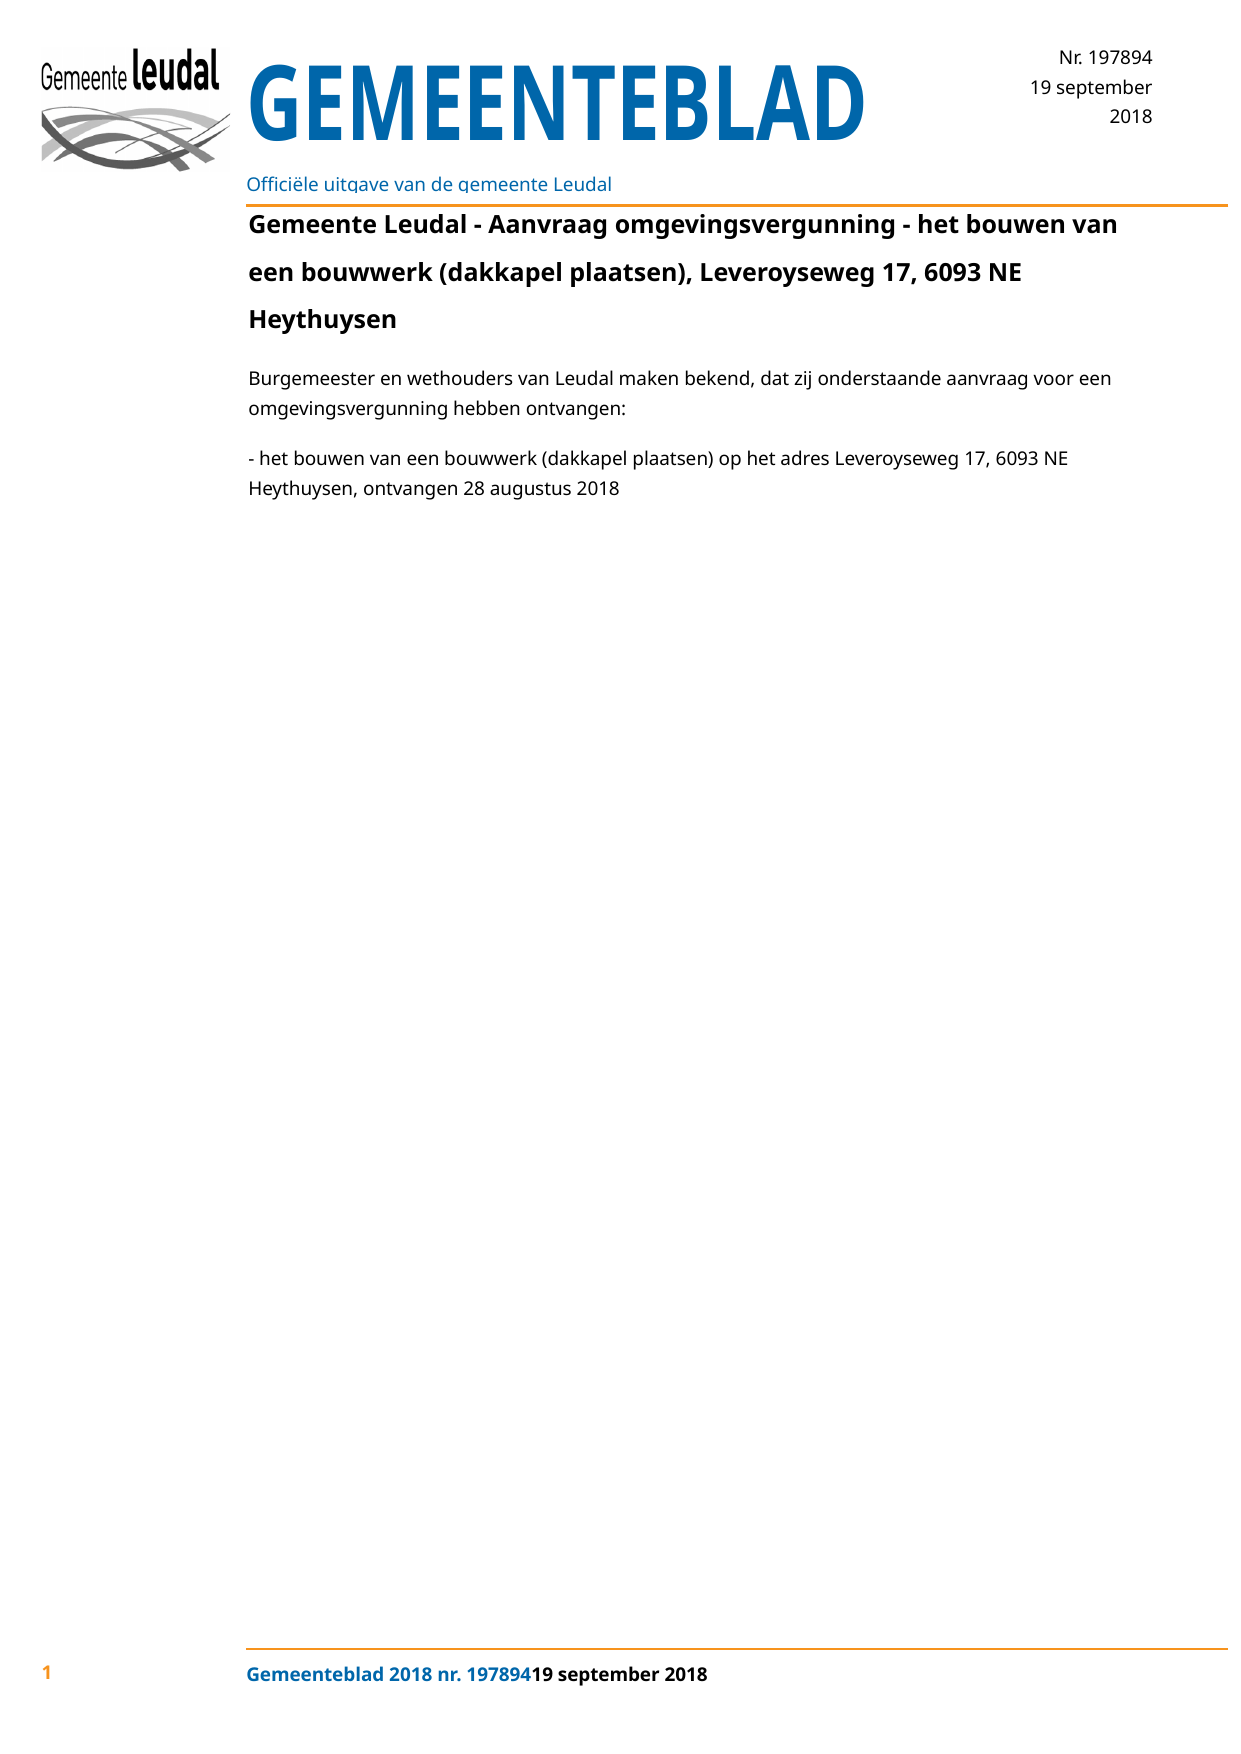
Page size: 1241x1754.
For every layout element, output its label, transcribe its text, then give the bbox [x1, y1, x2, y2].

picture [41, 47, 231, 172]
text Burgemeester en wethouders van Leudal maken bekend, dat zij onderstaande aanvraag voor een omgevingsvergunning hebben ontvangen: [248, 366, 1152, 421]
text - het bouwen van een bouwwerk (dakkapel plaatsen) op het adres Leveroyseweg 17, 6093 NE Heythuysen, ontvangen 28 augustus 2018 [248, 446, 1152, 501]
text Gemeente Leudal - Aanvraag omgevingsvergunning - het bouwen van een bouwwerk (dakkapel plaatsen), Leveroyseweg 17, 6093 NE Heythuysen [248, 207, 1152, 336]
